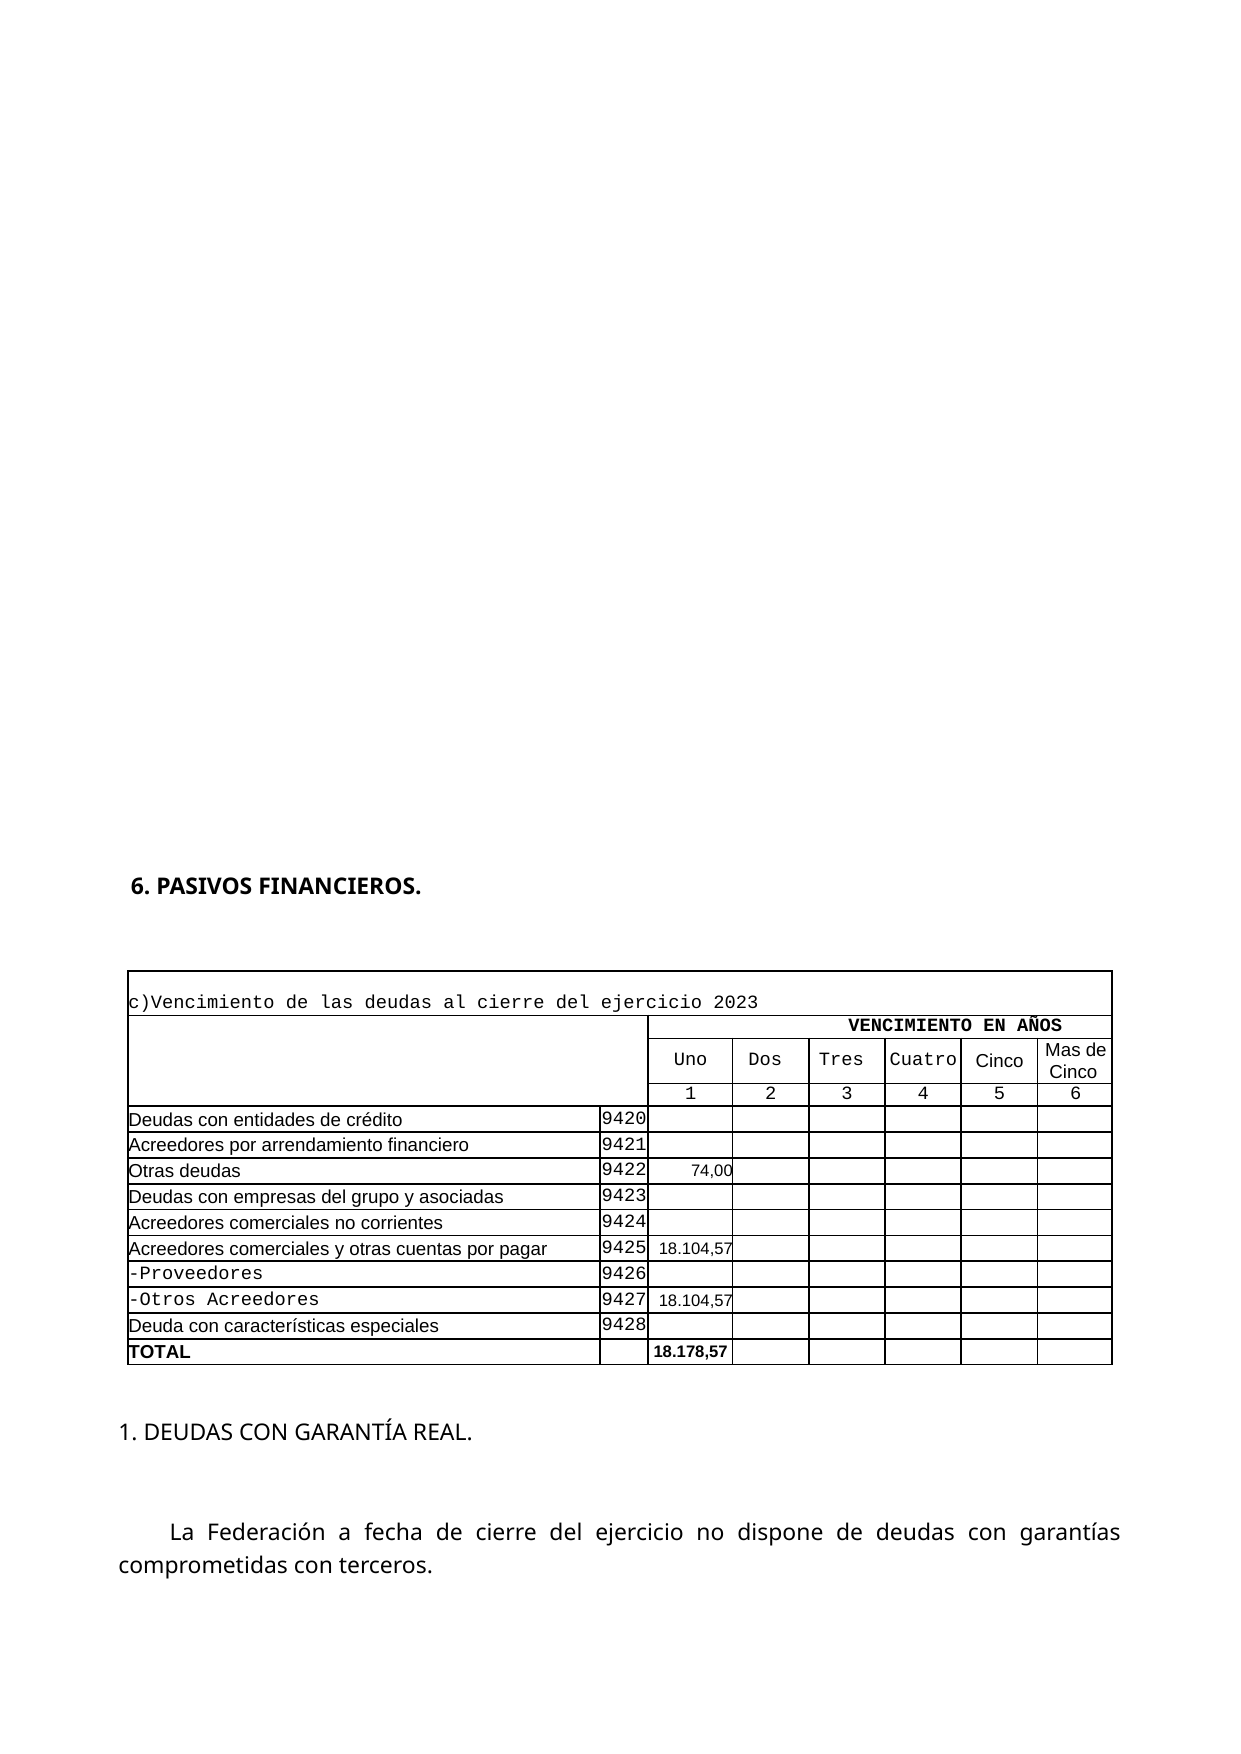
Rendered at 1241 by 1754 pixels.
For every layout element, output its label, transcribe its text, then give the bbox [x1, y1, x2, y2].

table_cell 9426 [601, 1262, 647, 1286]
table_cell [962, 1185, 1037, 1209]
table_cell [810, 1107, 884, 1131]
table_cell 74,00 [649, 1159, 732, 1183]
table_cell [810, 1210, 884, 1234]
table_cell [1038, 1159, 1111, 1183]
table_cell [1038, 1262, 1111, 1286]
table_cell Mas de Cinco [1038, 1039, 1111, 1082]
table_cell [886, 1210, 960, 1234]
table_cell [886, 1236, 960, 1260]
table_cell 9421 [601, 1133, 647, 1157]
table_cell 18.104,57 [649, 1288, 732, 1312]
table_cell Deuda con características especiales [129, 1314, 599, 1338]
table_cell [962, 1340, 1037, 1364]
text P6. PASIVOS FINANCIEROS. [118, 870, 1122, 901]
table_cell -Otros Acreedores [129, 1288, 599, 1312]
table_cell [129, 1016, 647, 1105]
table_cell [733, 1288, 808, 1312]
table_cell Deudas con empresas del grupo y asociadas [129, 1185, 599, 1209]
table_cell [649, 1262, 732, 1286]
table_cell [810, 1288, 884, 1312]
table_cell Dos [733, 1039, 808, 1082]
table_header c)Vencimiento de las deudas al cierre del ejercicio 2023 [129, 972, 1111, 1014]
table_cell 9423 [601, 1185, 647, 1209]
table_cell 2 [733, 1084, 808, 1105]
table_cell [733, 1185, 808, 1209]
table_cell [962, 1314, 1037, 1338]
table_cell [1038, 1185, 1111, 1209]
table_cell Acreedores comerciales no corrientes [129, 1210, 599, 1234]
text 1. DEUDAS CON GARANTÍA REAL. [118, 1416, 1122, 1447]
table_cell 1 [649, 1084, 732, 1105]
table_cell [1038, 1236, 1111, 1260]
table_cell [962, 1210, 1037, 1234]
table_cell [810, 1236, 884, 1260]
table_cell Tres [810, 1039, 884, 1082]
table_cell [1038, 1314, 1111, 1338]
table_cell [649, 1210, 732, 1234]
table_cell Acreedores por arrendamiento financiero [129, 1133, 599, 1157]
table_cell 9422 [601, 1159, 647, 1183]
table_cell [649, 1185, 732, 1209]
table_cell 9427 [601, 1288, 647, 1312]
table_cell [886, 1159, 960, 1183]
table_cell [601, 1340, 647, 1364]
table_cell [733, 1236, 808, 1260]
table_cell 4 [886, 1084, 960, 1105]
table_cell [962, 1236, 1037, 1260]
table_cell 9424 [601, 1210, 647, 1234]
table_cell [962, 1133, 1037, 1157]
table_cell [733, 1159, 808, 1183]
table_cell [962, 1107, 1037, 1131]
table_cell 9420 [601, 1107, 647, 1131]
table_cell Acreedores comerciales y otras cuentas por pagar [129, 1236, 599, 1260]
table_cell [810, 1133, 884, 1157]
table_cell [810, 1185, 884, 1209]
table_cell -Proveedores [129, 1262, 599, 1286]
table_cell [810, 1340, 884, 1364]
table_cell [649, 1107, 732, 1131]
table_cell [1038, 1340, 1111, 1364]
table_cell [886, 1340, 960, 1364]
table_cell [886, 1185, 960, 1209]
table_cell 18.104,57 [649, 1236, 732, 1260]
table_cell Otras deudas [129, 1159, 599, 1183]
table_cell 9428 [601, 1314, 647, 1338]
table_cell [962, 1262, 1037, 1286]
text La Federación a fecha de cierre del ejercicio no dispone de deudas con garantías comprometidas con terceros. [118, 1516, 1122, 1581]
table_cell 9425 [601, 1236, 647, 1260]
table_cell 6 [1038, 1084, 1111, 1105]
table_cell 5 [962, 1084, 1037, 1105]
table_cell [1038, 1107, 1111, 1131]
table_cell [733, 1210, 808, 1234]
table_cell [733, 1133, 808, 1157]
table_cell Deudas con entidades de crédito [129, 1107, 599, 1131]
table_cell [810, 1262, 884, 1286]
table_cell [886, 1314, 960, 1338]
table_cell [733, 1107, 808, 1131]
table_cell [962, 1288, 1037, 1312]
table_cell [1038, 1210, 1111, 1234]
table_cell Cuatro [886, 1039, 960, 1082]
table_cell VENCIMIENTO EN AÑOS [649, 1016, 1111, 1037]
table_cell 3 [810, 1084, 884, 1105]
table_cell [733, 1262, 808, 1286]
table_cell Cinco [962, 1039, 1037, 1082]
table_cell [649, 1314, 732, 1338]
table_cell [886, 1288, 960, 1312]
table_cell [1038, 1288, 1111, 1312]
table_cell [733, 1314, 808, 1338]
table_cell [733, 1340, 808, 1364]
table_cell [810, 1314, 884, 1338]
table_cell 18.178,57 [649, 1340, 732, 1364]
table_cell [886, 1107, 960, 1131]
table_cell [810, 1159, 884, 1183]
table_cell [962, 1159, 1037, 1183]
table_cell TOTAL [129, 1340, 599, 1364]
table_cell [886, 1262, 960, 1286]
table_cell Uno [649, 1039, 732, 1082]
table_cell [649, 1133, 732, 1157]
table_cell [1038, 1133, 1111, 1157]
table_cell [886, 1133, 960, 1157]
